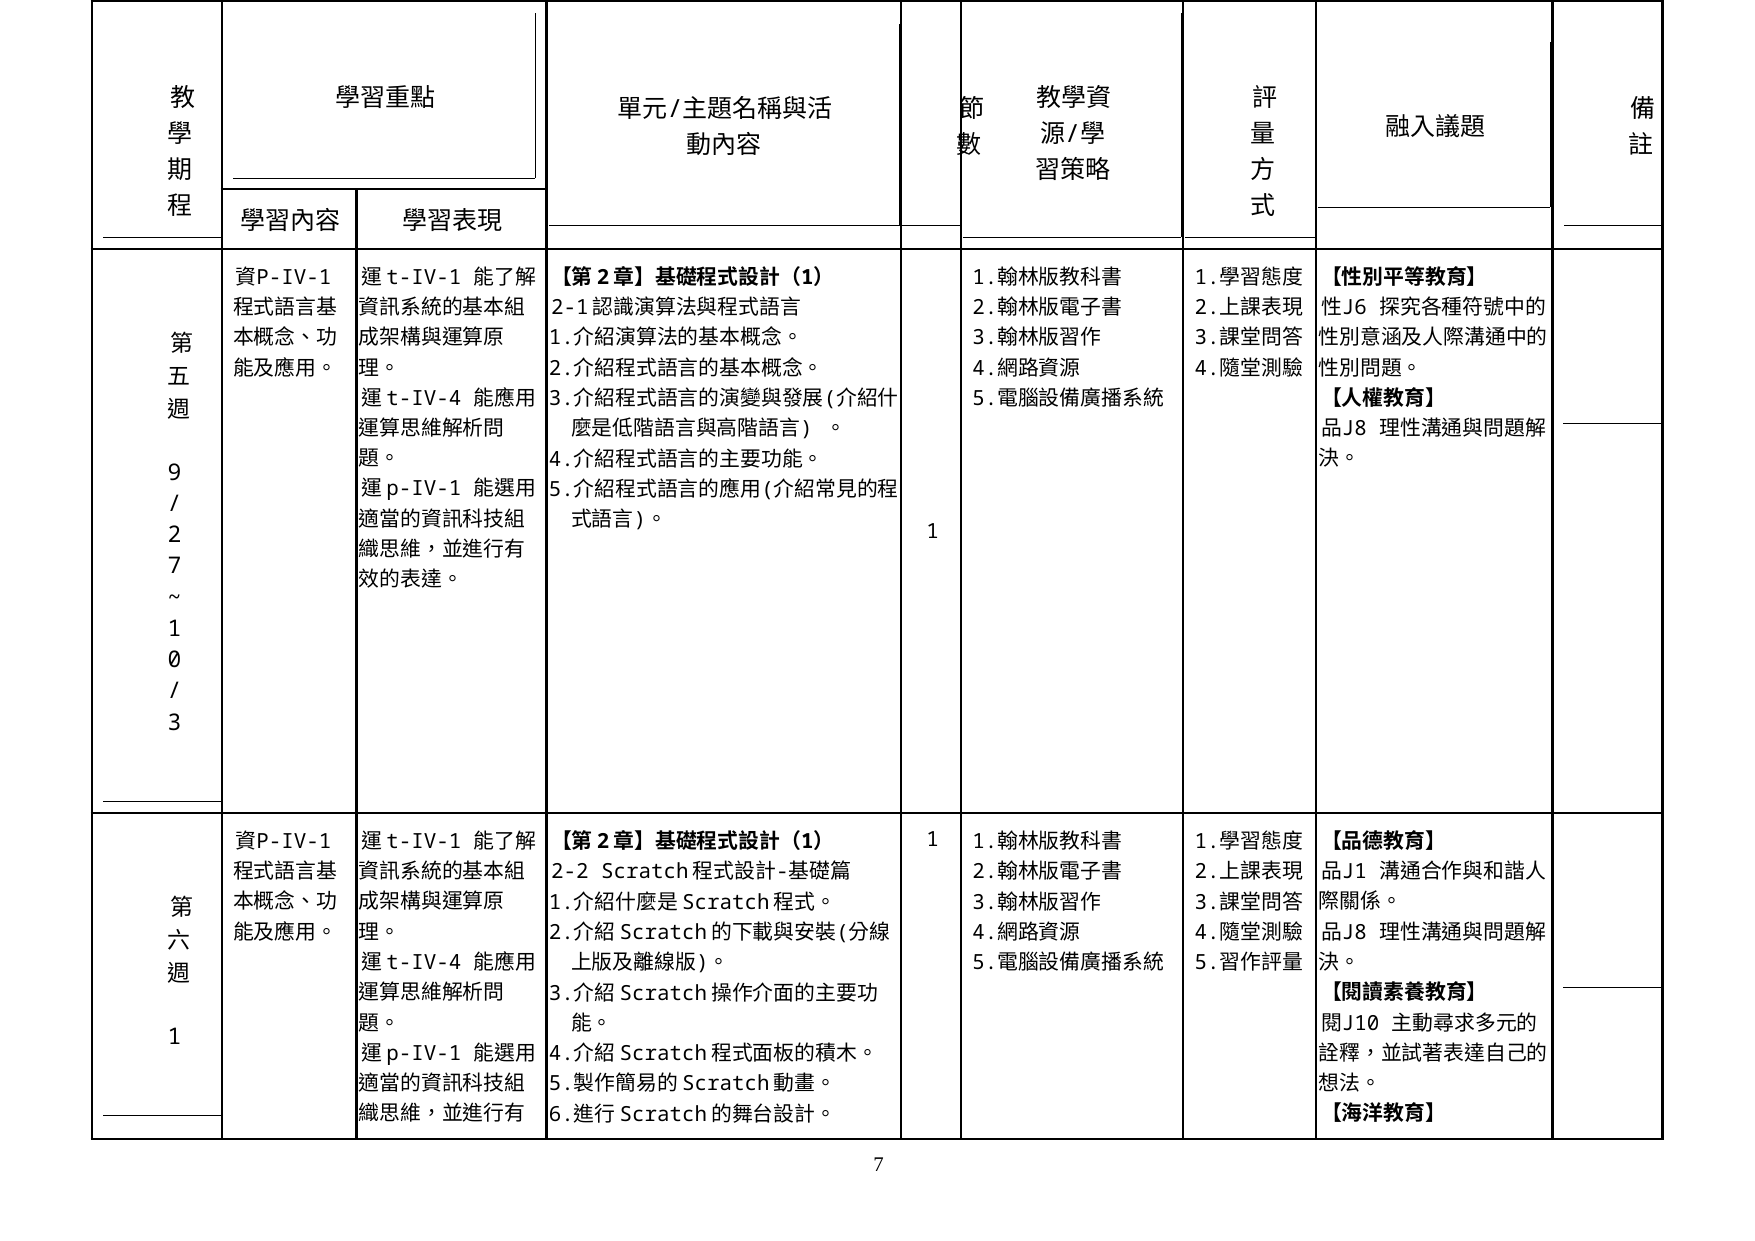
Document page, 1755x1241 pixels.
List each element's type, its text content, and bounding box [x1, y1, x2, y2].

table_cell 1.翰林版教科書 2.翰林版電子書 3.翰林版習作 4.網路資源 5.電腦設備廣播系統 [962, 814, 1182, 1138]
table_cell 第六週 1 [93, 814, 221, 1138]
table_cell 運t-IV-1 能了解資訊系統的基本組成架構與運算原理。 運t-IV-4 能應用運算思維解析問題。 運p-IV-1 能選用適當的資訊科技組織思維，並進行有效的表達。 [358, 250, 545, 812]
table_cell 1 [902, 250, 960, 812]
table_cell 學習內容 [223, 190, 355, 247]
table_header 教學資源/學習策略 [962, 2, 1182, 247]
table_cell 第五週 9/27~10/3 [93, 250, 221, 812]
table_cell 運t-IV-1 能了解資訊系統的基本組成架構與運算原理。 運t-IV-4 能應用運算思維解析問題。 運p-IV-1 能選用適當的資訊科技組織思維，並進行有 [358, 814, 545, 1138]
table_header 備註 [1554, 2, 1661, 247]
table_cell 1.翰林版教科書 2.翰林版電子書 3.翰林版習作 4.網路資源 5.電腦設備廣播系統 [962, 250, 1182, 812]
table_cell 【第2章】基礎程式設計（1） 2-1認識演算法與程式語言 1.介紹演算法的基本概念。 2.介紹程式語言的基本概念。 3.介紹程式語言的演變與發展(介紹什麼是低階語言與高階語言) 。 4.介紹程式語言的主要功能。 5.介紹程式語言的應用(介紹常見的程式語言)。 [548, 250, 900, 812]
table_cell 學習表現 [358, 190, 545, 247]
table_header 教學期程 [93, 2, 221, 247]
table_header 學習重點 [223, 2, 545, 188]
table_cell 資P-IV-1 程式語言基本概念、功能及應用。 [223, 250, 355, 812]
table_cell 資P-IV-1 程式語言基本概念、功能及應用。 [223, 814, 355, 1138]
table_header 單元/主題名稱與活動內容 [548, 2, 900, 247]
table_cell 【第2章】基礎程式設計（1） 2-2 Scratch程式設計-基礎篇 1.介紹什麼是Scratch程式。 2.介紹Scratch的下載與安裝(分線上版及離線版)。 3.介紹Scratch操作介面的主要功能。 4.介紹Scratch程式面板的積木。 5.製作簡易的Scratch動畫。 6.進行Scratch的舞台設計。 [548, 814, 900, 1138]
table_header 評量方式 [1184, 2, 1315, 247]
table_cell [1554, 814, 1661, 1138]
table_header 節數 [902, 2, 960, 225]
table_cell 1 [902, 814, 960, 1138]
table_cell 【品德教育】 品J1 溝通合作與和諧人際關係。 品J8 理性溝通與問題解決。 【閱讀素養教育】 閱J10 主動尋求多元的詮釋，並試著表達自己的想法。 【海洋教育】 [1317, 814, 1551, 1138]
table_header 節數 [902, 226, 960, 247]
table_cell 1.學習態度 2.上課表現 3.課堂問答 4.隨堂測驗 [1184, 250, 1315, 812]
table_cell [1554, 250, 1661, 812]
table_header 融入議題 [1317, 2, 1551, 247]
table_cell 【性別平等教育】 性J6 探究各種符號中的性別意涵及人際溝通中的性別問題。 【人權教育】 品J8 理性溝通與問題解決。 [1317, 250, 1551, 812]
table_cell 1.學習態度 2.上課表現 3.課堂問答 4.隨堂測驗 5.習作評量 [1184, 814, 1315, 1138]
